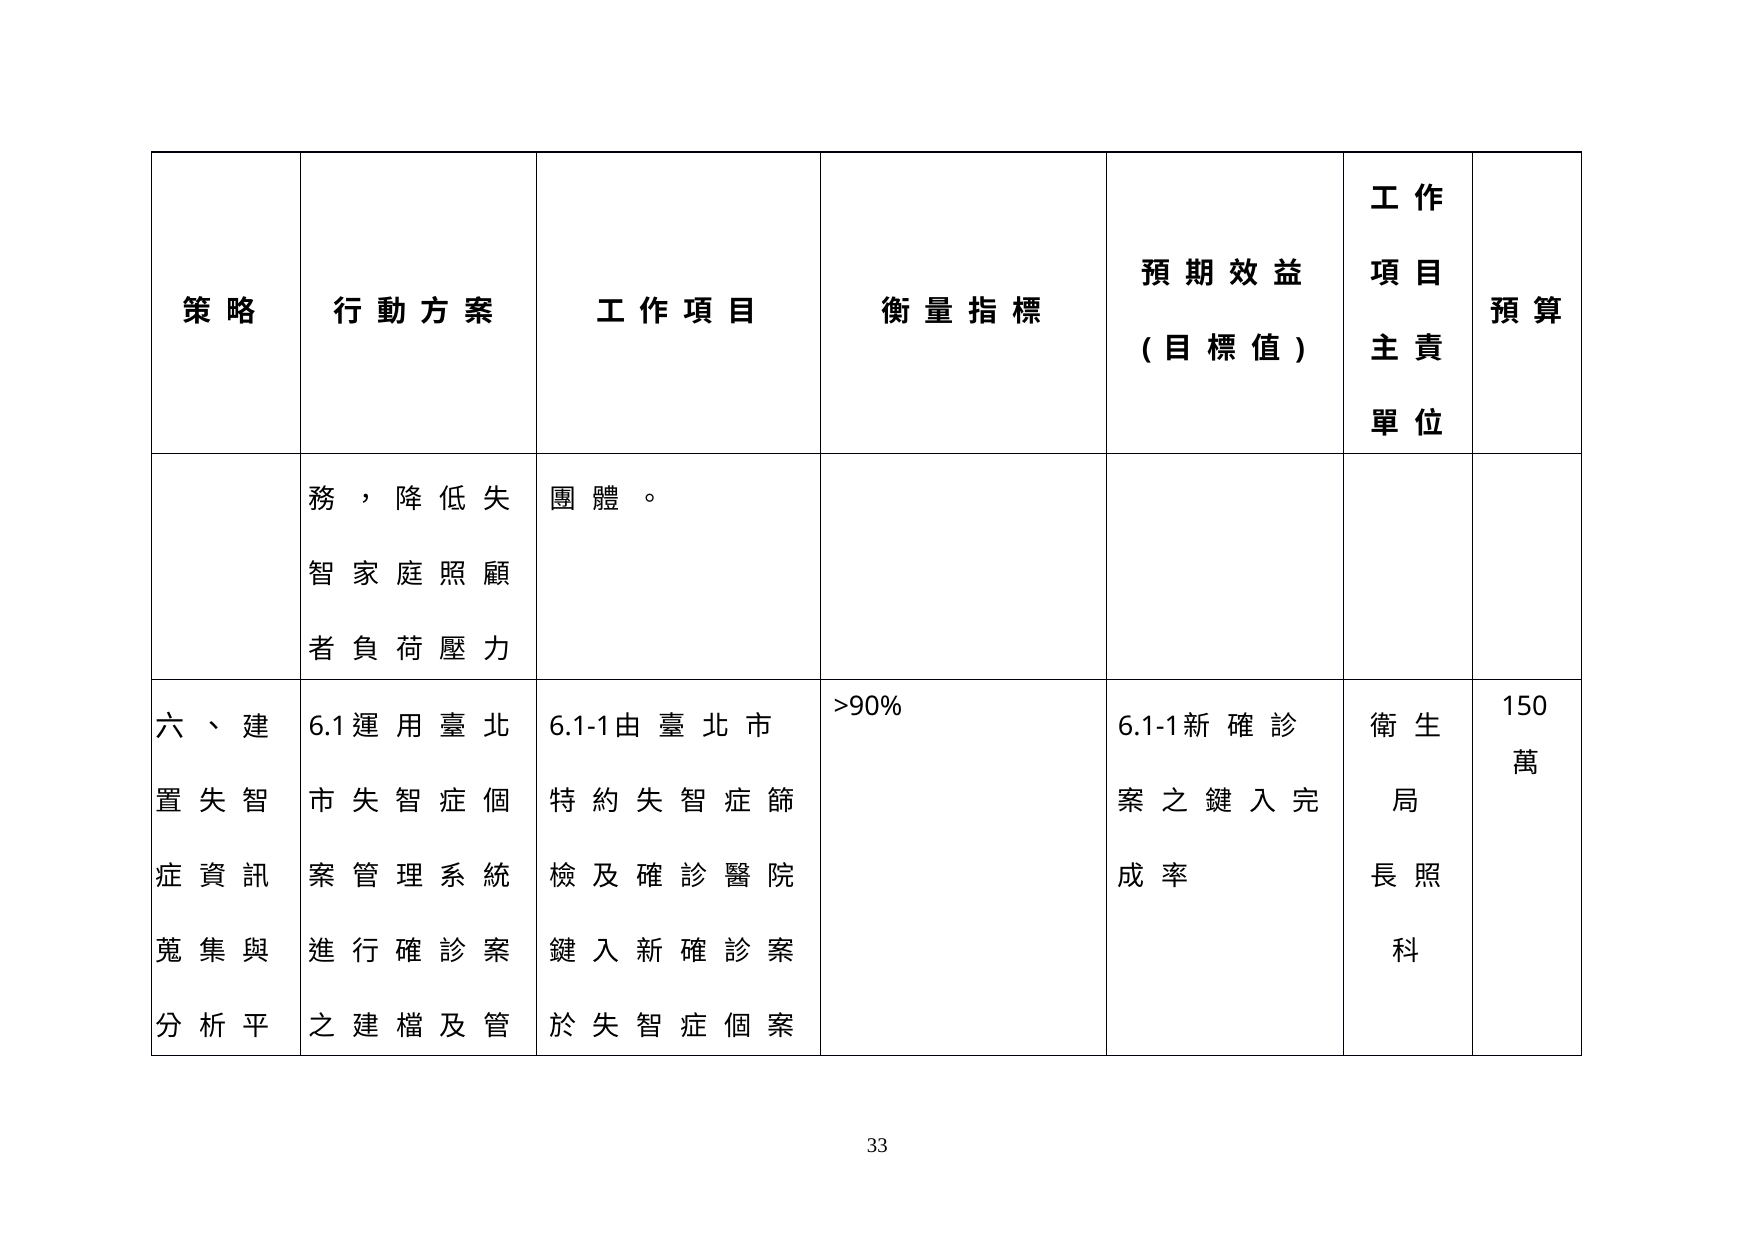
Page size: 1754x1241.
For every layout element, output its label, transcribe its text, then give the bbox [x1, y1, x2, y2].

table_header 工作項目 主責單位 [1344, 153, 1472, 452]
table_cell 6.1-1由臺北市特約失智症篩檢及確診醫院鍵入新確診案於失智症個案 [537, 680, 820, 1054]
table_header 預算 [1473, 153, 1581, 452]
table_cell 團體。 [537, 454, 820, 678]
table_cell [1344, 454, 1472, 678]
table_cell [152, 454, 300, 678]
table_cell 六、建置失智症資訊蒐集與分析平 [152, 680, 300, 1054]
table_header 預期效益(目標值) [1107, 153, 1343, 452]
table_cell [1107, 454, 1343, 678]
table_cell [1473, 454, 1581, 678]
table_header 行動方案 [301, 153, 536, 452]
table_cell 務，降低失智家庭照顧者負荷壓力 [301, 454, 536, 678]
table_header 工作項目 [537, 153, 820, 452]
table_cell 6.1運用臺北市失智症個案管理系統進行確診案之建檔及管 [301, 680, 536, 1054]
table_header 策略 [152, 153, 300, 452]
table_cell 6.1-1新確診案之鍵入完成率 [1107, 680, 1343, 1054]
table_cell 150萬 [1473, 680, 1581, 1054]
table_cell 衛生局 長照科 [1344, 680, 1472, 1054]
table_header 衡量指標 [821, 153, 1106, 452]
table_cell [821, 454, 1106, 678]
table_cell >90% [821, 680, 1106, 1054]
